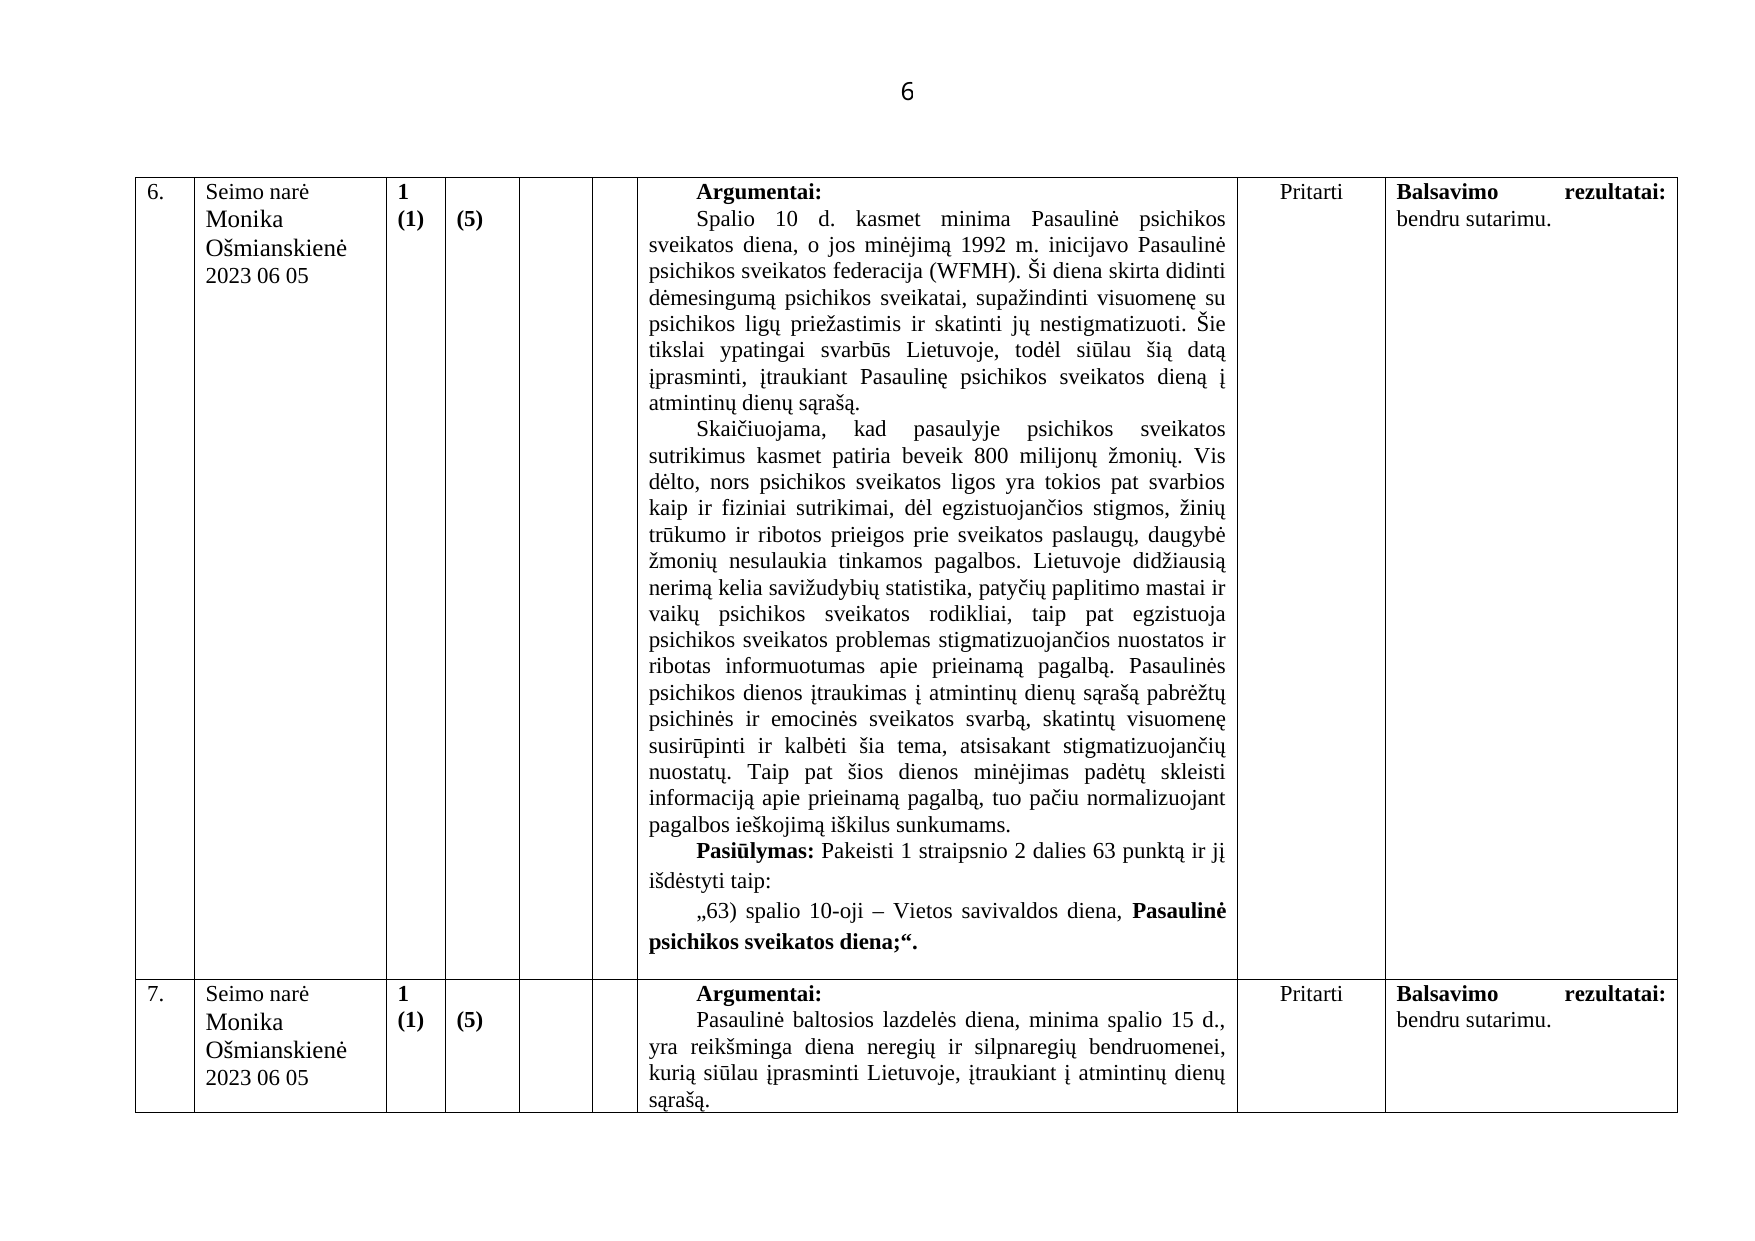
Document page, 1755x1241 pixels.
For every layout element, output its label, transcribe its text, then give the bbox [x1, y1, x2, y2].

table_cell Pritarti [1238, 980, 1385, 1112]
table_cell (5) [446, 178, 519, 979]
table_cell [593, 980, 637, 1112]
table_cell Seimo narė Monika Ošmianskienė 2023 06 05 [195, 178, 386, 979]
table_cell [520, 980, 592, 1112]
table_cell Pritarti [1238, 178, 1385, 979]
table_cell [593, 178, 637, 979]
table_cell Balsavimo rezultatai: bendru sutarimu. [1386, 178, 1677, 979]
table_cell Balsavimo rezultatai: bendru sutarimu. [1386, 980, 1677, 1112]
table_cell 1 (1) [387, 980, 445, 1112]
table_cell 6. [136, 178, 194, 979]
table_cell [520, 178, 592, 979]
table_cell Argumentai: Spalio 10 d. kasmet minima Pasaulinė psichikos sveikatos diena, o jos minėjimą 1992 m. inicijavo Pasaulinė psichikos sveikatos federacija (WFMH). Ši diena skirta didinti dėmesingumą psichikos sveikatai, supažindinti visuomenę su psichikos ligų priežastimis ir skatinti jų nestigmatizuoti. Šie tikslai ypatingai svarbūs Lietuvoje, todėl siūlau šią datą įprasminti, įtraukiant Pasaulinę psichikos sveikatos dieną į atmintinų dienų sąrašą. Skaičiuojama, kad pasaulyje psichikos sveikatos sutrikimus kasmet patiria beveik 800 milijonų žmonių. Vis dėlto, nors psichikos sveikatos ligos yra tokios pat svarbios kaip ir fiziniai sutrikimai, dėl egzistuojančios stigmos, žinių trūkumo ir ribotos prieigos prie sveikatos paslaugų, daugybė žmonių nesulaukia tinkamos pagalbos. Lietuvoje didžiausią nerimą kelia savižudybių statistika, patyčių paplitimo mastai ir vaikų psichikos sveikatos rodikliai, taip pat egzistuoja psichikos sveikatos problemas stigmatizuojančios nuostatos ir ribotas informuotumas apie prieinamą pagalbą. Pasaulinės psichikos dienos įtraukimas į atmintinų dienų sąrašą pabrėžtų psichinės ir emocinės sveikatos svarbą, skatintų visuomenę susirūpinti ir kalbėti šia tema, atsisakant stigmatizuojančių nuostatų. Taip pat šios dienos minėjimas padėtų skleisti informaciją apie prieinamą pagalbą, tuo pačiu normalizuojant pagalbos ieškojimą iškilus sunkumams. Pasiūlymas: Pakeisti 1 straipsnio 2 dalies 63 punktą ir jį išdėstyti taip: „63) spalio 10-oji – Vietos savivaldos diena, Pasaulinė psichikos sveikatos diena;“. [638, 178, 1237, 979]
table_cell Seimo narė Monika Ošmianskienė 2023 06 05 [195, 980, 386, 1112]
table_cell 7. [136, 980, 194, 1112]
table_cell Argumentai: Pasaulinė baltosios lazdelės diena, minima spalio 15 d., yra reikšminga diena neregių ir silpnaregių bendruomenei, kurią siūlau įprasminti Lietuvoje, įtraukiant į atmintinų dienų sąrašą. [638, 980, 1237, 1112]
table_cell 1 (1) [387, 178, 445, 979]
table_cell (5) [446, 980, 519, 1112]
